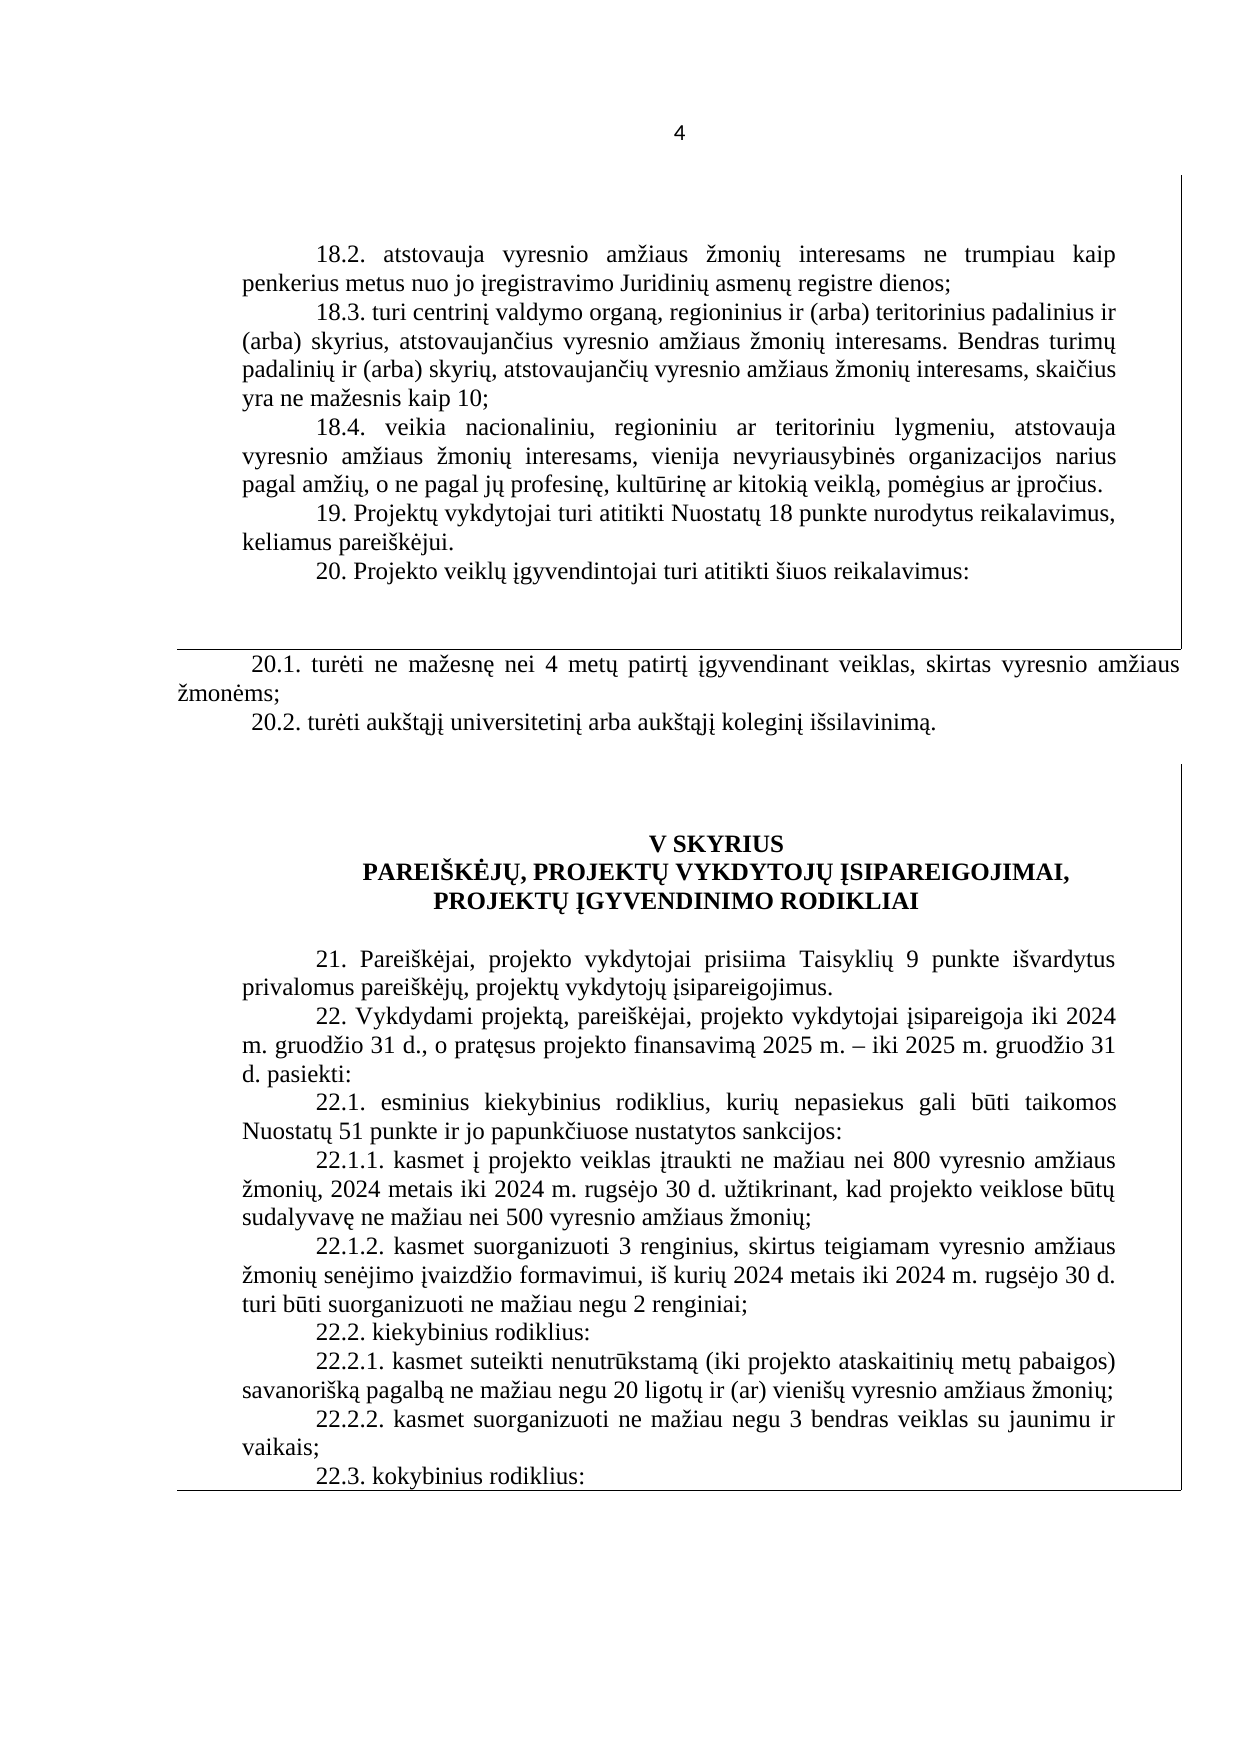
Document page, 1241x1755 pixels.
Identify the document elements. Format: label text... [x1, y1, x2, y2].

text 21. Pareiškėjai, projekto vykdytojai prisiima Taisyklių 9 punkte išvardytus privalomus pareiškėjų, projektų vykdytojų įsipareigojimus. [177, 944, 1181, 1001]
text 18.2. atstovauja vyresnio amžiaus žmonių interesams ne trumpiau kaip penkerius metus nuo jo įregistravimo Juridinių asmenų registre dienos; [177, 175, 1181, 297]
text 22.2.2. kasmet suorganizuoti ne mažiau negu 3 bendras veiklas su jaunimu ir vaikais; [177, 1404, 1181, 1461]
text 22. Vykdydami projektą, pareiškėjai, projekto vykdytojai įsipareigoja iki 2024 m. gruodžio 31 d., o pratęsus projekto finansavimą 2025 m. – iki 2025 m. gruodžio 31 d. pasiekti: [177, 1001, 1181, 1087]
text 19. Projektų vykdytojai turi atitikti Nuostatų 18 punkte nurodytus reikalavimus, keliamus pareiškėjui. [177, 498, 1181, 556]
text 20. Projekto veiklų įgyvendintojai turi atitikti šiuos reikalavimus: [177, 556, 1181, 649]
text V SKYRIUS [177, 764, 1181, 857]
text PAREIŠKĖJŲ, PROJEKTŲ VYKDYTOJŲ ĮSIPAREIGOJIMAI, PROJEKTŲ ĮGYVENDINIMO RODIKLIAI [177, 857, 1181, 915]
text 22.2.1. kasmet suteikti nenutrūkstamą (iki projekto ataskaitinių metų pabaigos) savanorišką pagalbą ne mažiau negu 20 ligotų ir (ar) vienišų vyresnio amžiaus žmonių; [177, 1346, 1181, 1404]
text 22.1.1. kasmet į projekto veiklas įtraukti ne mažiau nei 800 vyresnio amžiaus žmonių, 2024 metais iki 2024 m. rugsėjo 30 d. užtikrinant, kad projekto veiklose būtų sudalyvavę ne mažiau nei 500 vyresnio amžiaus žmonių; [177, 1145, 1181, 1231]
text 22.3. kokybinius rodiklius: [177, 1461, 1181, 1490]
text 18.4. veikia nacionaliniu, regioniniu ar teritoriniu lygmeniu, atstovauja vyresnio amžiaus žmonių interesams, vienija nevyriausybinės organizacijos narius pagal amžių, o ne pagal jų profesinę, kultūrinę ar kitokią veiklą, pomėgius ar įpročius. [177, 412, 1181, 498]
text 22.1.2. kasmet suorganizuoti 3 renginius, skirtus teigiamam vyresnio amžiaus žmonių senėjimo įvaizdžio formavimui, iš kurių 2024 metais iki 2024 m. rugsėjo 30 d. turi būti suorganizuoti ne mažiau negu 2 renginiai; [177, 1231, 1181, 1317]
text 18.3. turi centrinį valdymo organą, regioninius ir (arba) teritorinius padalinius ir (arba) skyrius, atstovaujančius vyresnio amžiaus žmonių interesams. Bendras turimų padalinių ir (arba) skyrių, atstovaujančių vyresnio amžiaus žmonių interesams, skaičius yra ne mažesnis kaip 10; [177, 297, 1181, 412]
text 22.2. kiekybinius rodiklius: [177, 1317, 1181, 1346]
text 20.2. turėti aukštąjį universitetinį arba aukštąjį koleginį išsilavinimą. [177, 707, 1181, 735]
text 20.1. turėti ne mažesnę nei 4 metų patirtį įgyvendinant veiklas, skirtas vyresnio amžiaus žmonėms; [177, 649, 1181, 707]
text 22.1. esminius kiekybinius rodiklius, kurių nepasiekus gali būti taikomos Nuostatų 51 punkte ir jo papunkčiuose nustatytos sankcijos: [177, 1087, 1181, 1145]
